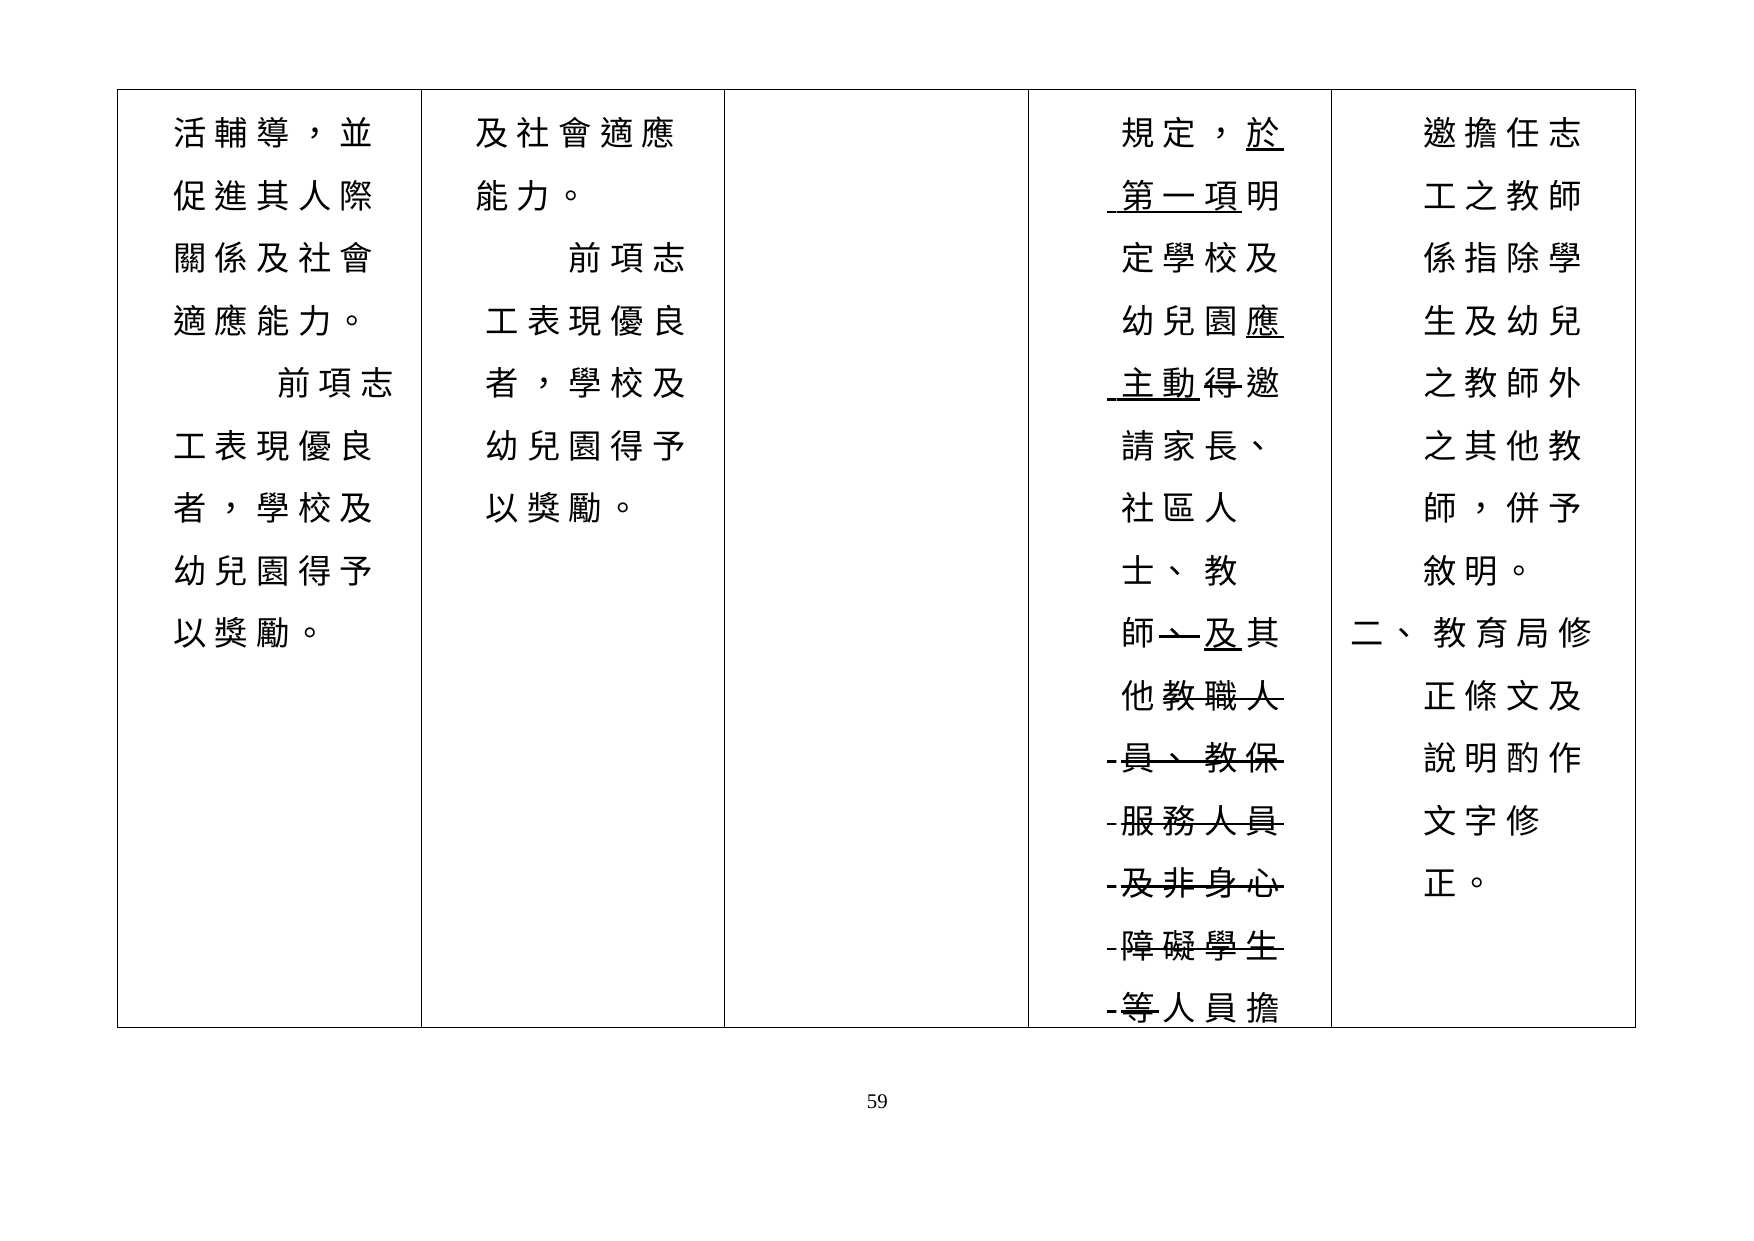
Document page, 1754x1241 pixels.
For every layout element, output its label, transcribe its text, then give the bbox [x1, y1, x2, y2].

table_cell 活輔導，並促進其人際關係及社會適應能力。 前項志工表現優良者，學校及幼兒園得予以獎勵。 [118, 90, 421, 1027]
table_cell 邀擔任志工之教師係指除學生及幼兒之教師外之其他教師，併予敘明。 二、教育局修正條文及說明酌作文字修正。 [1332, 90, 1635, 1027]
table_cell [725, 90, 1028, 1027]
table_cell 及社會適應能力。 前項志工表現優良者，學校及幼兒園得予以獎勵。 [422, 90, 724, 1027]
table_cell 規定，於第一項明定學校及幼兒園應主動得邀請家長、社區人士、教師、及其他教職人員、教保服務人員及非身心障礙學生等人員擔 [1029, 90, 1331, 1027]
